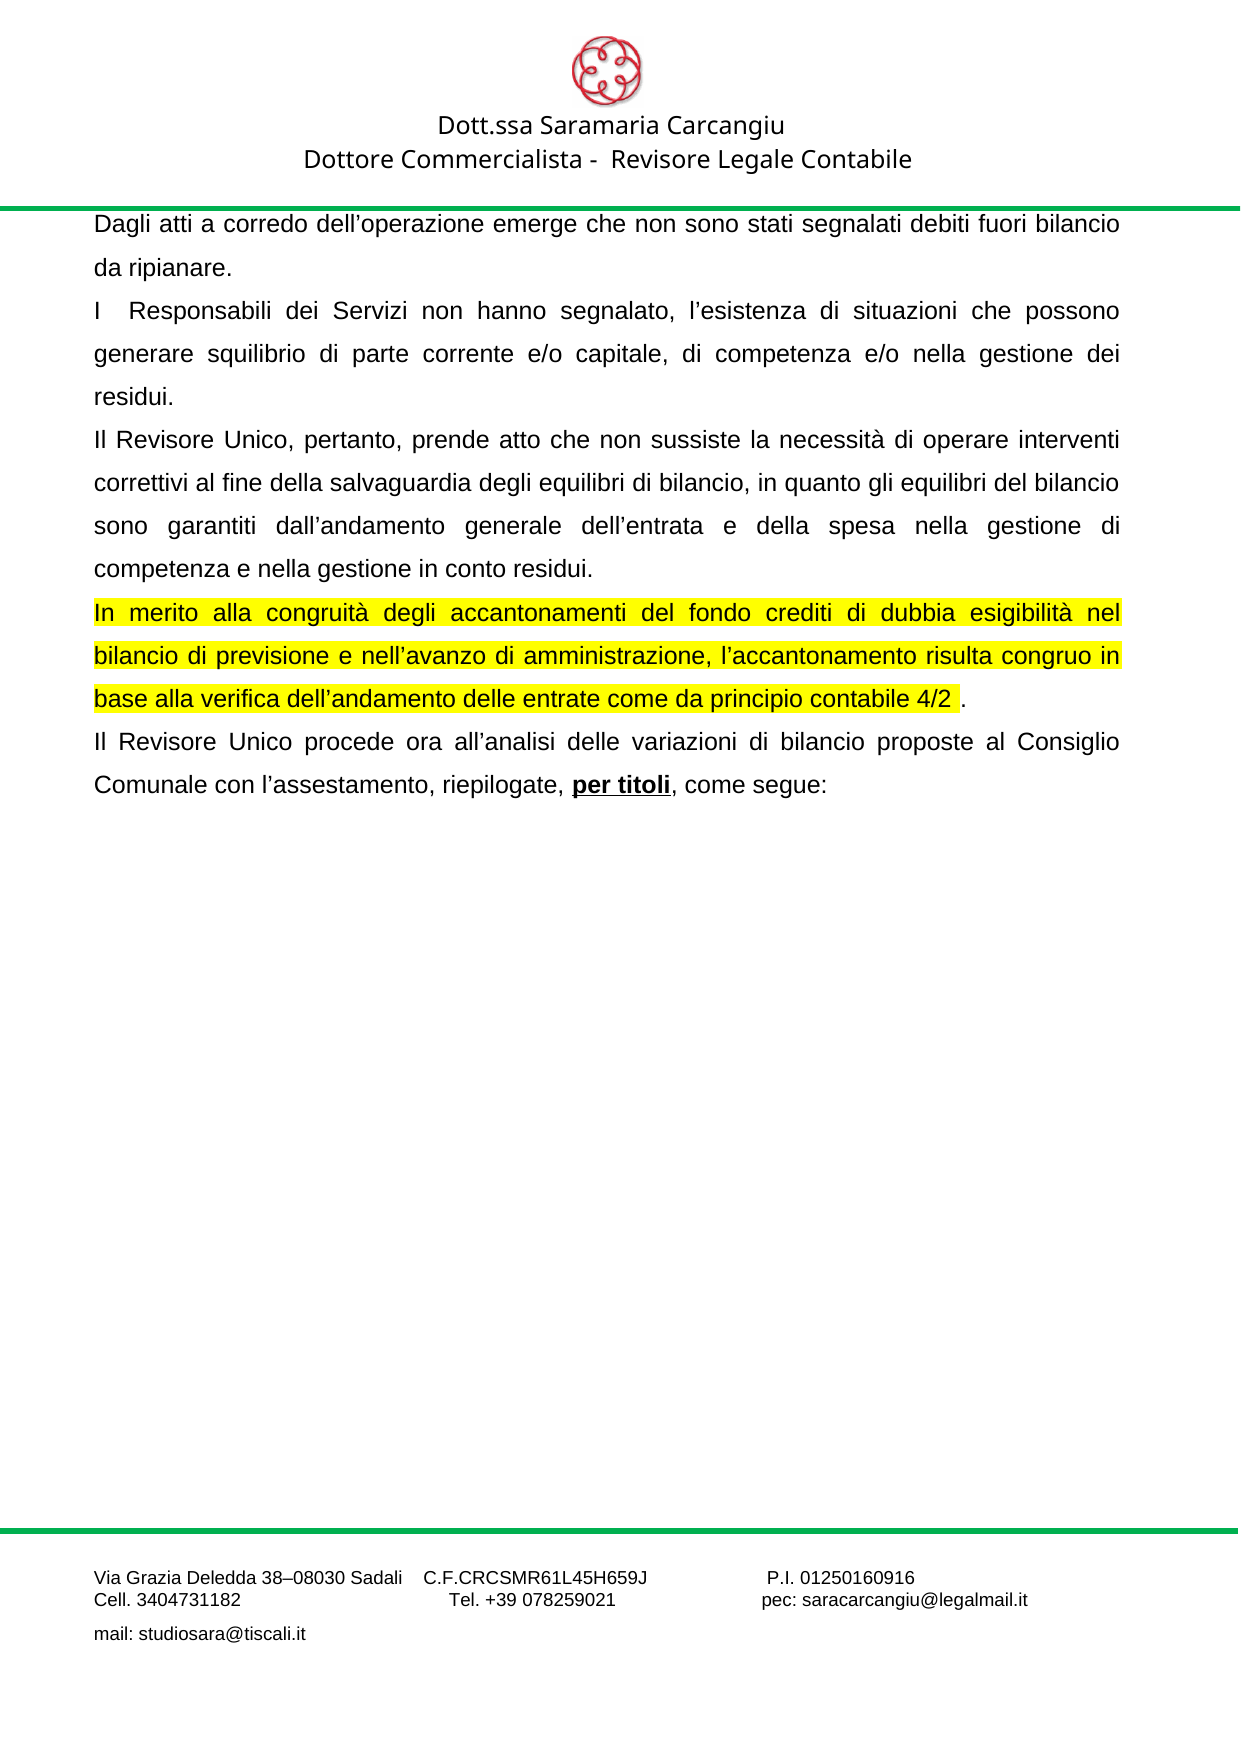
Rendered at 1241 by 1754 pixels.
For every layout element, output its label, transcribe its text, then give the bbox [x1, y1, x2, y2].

text Dagli atti a corredo dell’operazione emerge che non sono stati segnalati debiti fuori bilancio da ripianare. [94, 211, 1122, 281]
text Il Revisore Unico, pertanto, prende atto che non sussiste la necessità di operare interventi correttivi al fine della salvaguardia degli equilibri di bilancio, in quanto gli equilibri del bilancio sono garantiti dall’andamento generale dell’entrata e della spesa nella gestione di competenza e nella gestione in conto residui. [94, 425, 1122, 583]
text Il Revisore Unico procede ora all’analisi delle variazioni di bilancio proposte al Consiglio Comunale con l’assestamento, riepilogate, per titoli, come segue: [94, 727, 1122, 799]
text I Responsabili dei Servizi non hanno segnalato, l’esistenza di situazioni che possono generare squilibrio di parte corrente e/o capitale, di competenza e/o nella gestione dei residui. [94, 296, 1122, 411]
text In merito alla congruità degli accantonamenti del fondo crediti di dubbia esigibilità nel bilancio di previsione e nell’avanzo di amministrazione, l’accantonamento risulta congruo in base alla verifica dell’andamento delle entrate come da principio contabile 4/2 . [94, 598, 1122, 713]
